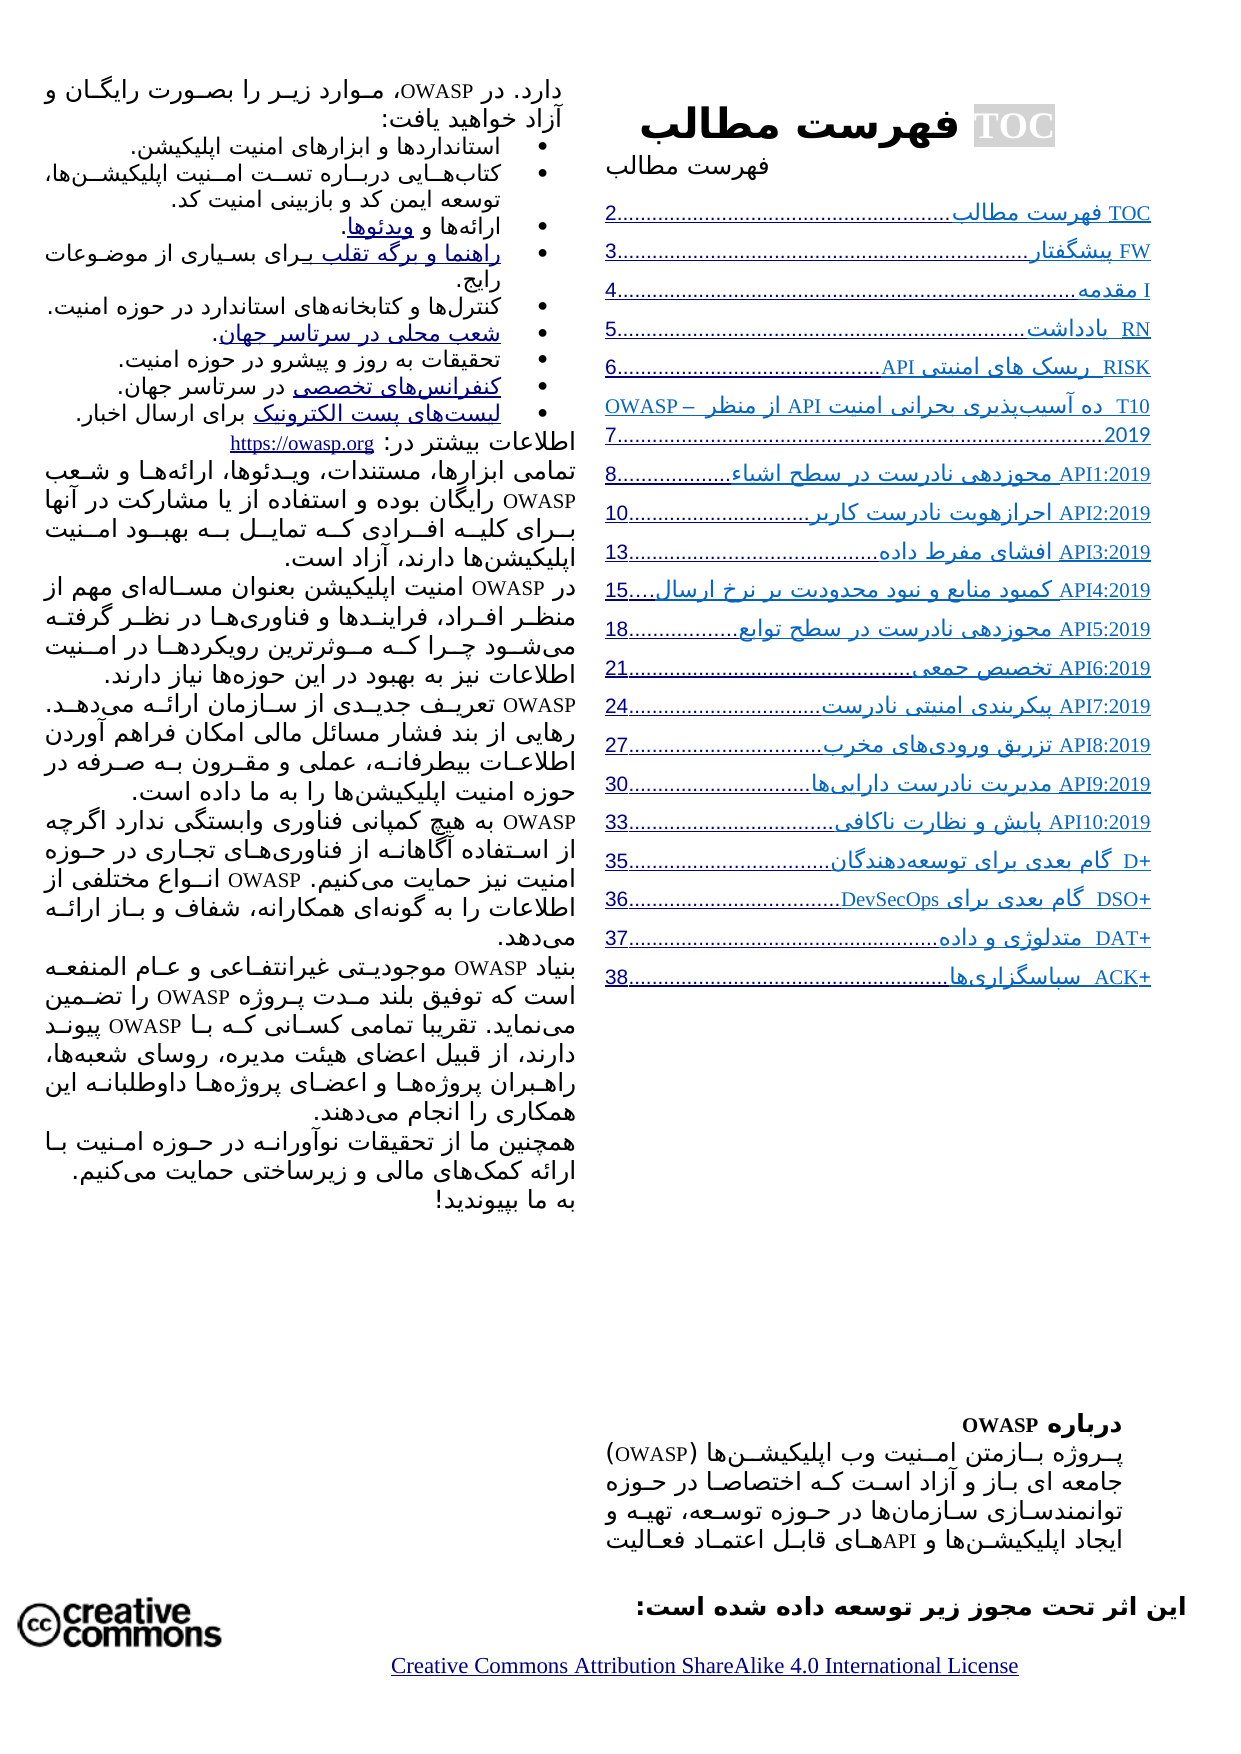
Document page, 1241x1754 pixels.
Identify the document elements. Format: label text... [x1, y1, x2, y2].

text API6:2019 تخصیص جمعی 21 [605, 654, 1174, 680]
text OWASP به هیچ کمپانی فناوری وابستگی ندارد اگرچه از استفاده آگاهانه از فناوری‌های تجاری در حوزه امنیت نیز حمایت می‌کنیم. OWASP انواع مختلفی از اطلاعات را به گونه‌ای همکارانه، شفاف و باز ارائه می‌دهد. [44, 806, 576, 952]
text +DAT متدلوژی و داده 37 [605, 924, 1174, 951]
text API3:2019 افشای مفرط داده 13 [605, 538, 1174, 564]
text TOC فهرست مطالب 2 [605, 199, 1174, 226]
text API9:2019 مدیریت نادرست دارایی‌ها 30 [605, 770, 1174, 796]
list تحقیقات به روز و پیشرو در حوزه امنیت. [44, 347, 538, 373]
text API1:2019 مجوزدهی نادرست در سطح اشیاء 8 [605, 461, 1174, 487]
text FW پیشگفتار 3 [605, 237, 1174, 264]
text +DSO گام بعدی برای DevSecOps 36 [605, 886, 1174, 912]
text بنیاد OWASP موجودیتی غیرانتفاعی و عام المنفعه است که توفیق بلند مدت پروژه OWASP را تضمین می‌نماید. تقریبا تمامی کسانی که با OWASP پیوند دارند، از قبیل اعضای هیئت مدیره، روسای شعبه‌ها، راهبران پروژه‌ها و اعضای پروژه‌ها داوطلبانه این همکاری را انجام می‌دهند. [44, 952, 576, 1127]
list ارائه‌ها و ویدئوها. [44, 213, 538, 240]
text به ما بپیوندید! [44, 1185, 576, 1214]
text اطلاعات بیشتر در: https://owasp.org [44, 427, 576, 456]
text RISK ریسک های امنیتی API 6 [605, 353, 1174, 380]
text در OWASP امنیت اپلیکیشن بعنوان مساله‌ای مهم از منظر افراد، فرایندها و فناوری‌ها در نظر گرفته می‌شود چرا که موثرترین رویکردها در امنیت اطلاعات نیز به بهبود در این حوزه‌ها نیاز دارند. [44, 572, 576, 689]
text همچنین ما از تحقیقات نوآورانه در حوزه امنیت با ارائه کمک‌های مالی و زیرساختی حمایت می‌کنیم. [44, 1127, 576, 1185]
text API7:2019 پیکربندی امنیتی نادرست 24 [605, 692, 1174, 719]
list لیست‌های پست الکترونیک برای ارسال اخبار. [44, 400, 538, 427]
list استانداردها و ابزارهای امنیت اپلیکیشن. [44, 133, 538, 160]
list کتاب‌هایی درباره تست امنیت اپلیکیشن‌ها، توسعه ایمن کد و بازبینی امنیت کد. [44, 160, 538, 213]
text API4:2019 کمبود منابع و نبود محدودیت بر نرخ ارسال 15 [605, 576, 1174, 603]
subtitle TOC فهرست مطالب [605, 100, 1189, 148]
text +ACK سپاسگزاری‌ها 38 [605, 963, 1174, 989]
text درباره OWASP [605, 1409, 1122, 1438]
text +D گام بعدی برای توسعه‌دهندگان 35 [605, 847, 1174, 874]
subtitle فهرست مطالب [605, 151, 1174, 181]
text T10 ده ‌‌‌آسیب‌پذیری بحرانی امنیت API از منظر OWASP – 2019 7 [605, 392, 1174, 448]
text RN یادداشت 5 [605, 315, 1174, 341]
text I مقدمه 4 [605, 276, 1174, 303]
text تمامی ابزارها، مستندات، ویدئوها، ارائه‌ها و شعب OWASP رایگان بوده و استفاده از یا مشارکت در آنها برای کلیه افرادی که تمایل به بهبود امنیت اپلیکیشن‌ها دارند، آزاد است. [44, 456, 576, 572]
text OWASP تعریف جدیدی از سازمان ارائه می‌دهد. رهایی از بند فشار مسائل مالی امکان فراهم آوردن اطلاعات بیطرفانه، عملی و مقرون به صرفه در حوزه امنیت اپلیکیشن‌ها را به ما داده است. [44, 689, 576, 806]
list کنفرانس‌های تخصصی در سرتاسر جهان. [44, 373, 538, 400]
text پروژه بازمتن امنیت وب اپلیکیشن‌ها (OWASP) جامعه ای باز و آزاد است که اختصاصا در حوزه توانمندسازی سازمان‌ها در حوزه توسعه، تهیه و ایجاد اپلیکیشن‌ها و APIهای قابل اعتماد فعالیت دارد. در OWASP، موارد زیر را بصورت رایگان و آزاد خواهید یافت: [44, 75, 562, 133]
list راهنما و برگه تقلب برای بسیاری از موضوعات رایج. [44, 240, 538, 293]
text API10:2019 پایش و نظارت ناکافی 33 [605, 808, 1174, 835]
list کنترل‌ها و کتابخانه‌های استاندارد در حوزه امنیت. [44, 293, 538, 320]
list شعب محلی در سرتاسر جهان. [44, 320, 538, 347]
text پروژه بازمتن امنیت وب اپلیکیشن‌ها (OWASP) جامعه ای باز و آزاد است که اختصاصا در حوزه توانمندسازی سازمان‌ها در حوزه توسعه، تهیه و ایجاد اپلیکیشن‌ها و APIهای قابل اعتماد فعالیت دارد. در OWASP، موارد زیر را بصورت رایگان و آزاد خواهید یافت: [605, 1438, 1123, 1555]
text API8:2019 تزریق ورودی‌های مخرب 27 [605, 731, 1174, 758]
text API5:2019 مجوزدهی نادرست در سطح توابع 18 [605, 615, 1174, 642]
text API2:2019 احرازهویت نادرست کاربر 10 [605, 499, 1174, 526]
